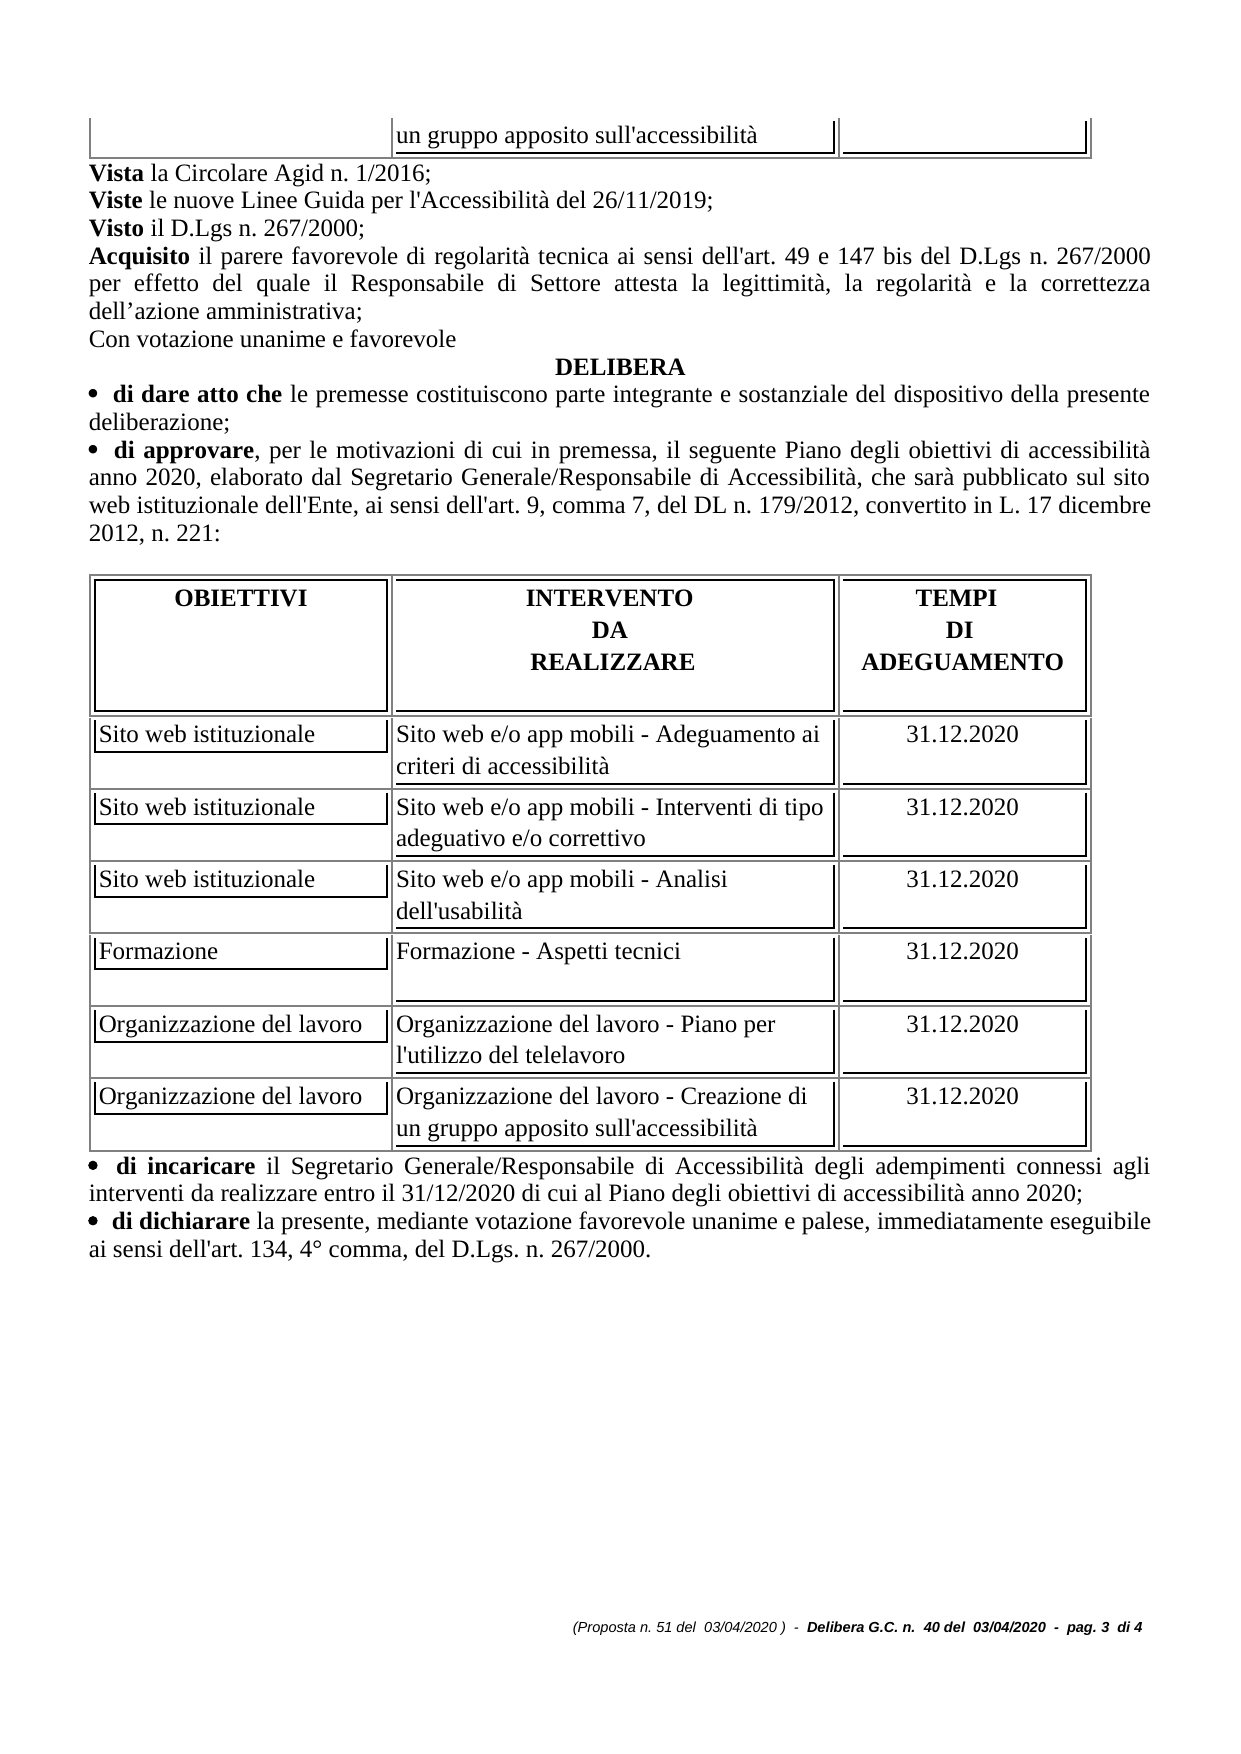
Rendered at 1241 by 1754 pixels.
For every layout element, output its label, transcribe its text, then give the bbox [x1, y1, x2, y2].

table_cell Sito web e/o app mobili - Interventi di tipo adeguativo e/o correttivo [393, 790, 838, 860]
table_cell Sito web e/o app mobili - Adeguamento ai criteri di accessibilità [393, 718, 838, 788]
text DELIBERA [88, 353, 1152, 380]
table_cell Organizzazione del lavoro [91, 1079, 391, 1150]
table_cell 31.12.2020 [840, 1079, 1090, 1150]
text · di approvare, per le motivazioni di cui in premessa, il seguente Piano degli obiettivi di accessibilità anno 2020, elaborato dal Segretario Generale/Responsabile di Accessibilità, che sarà pubblicato sul sito web istituzionale dell'Ente, ai sensi dell'art. 9, comma 7, del DL n. 179/2012, convertito in L. 17 dicembre 2012, n. 221: [88, 436, 1152, 547]
text · di incaricare il Segretario Generale/Responsabile di Accessibilità degli adempimenti connessi agli interventi da realizzare entro il 31/12/2020 di cui al Piano degli obiettivi di accessibilità anno 2020; [88, 1152, 1152, 1207]
table_cell Organizzazione del lavoro - Piano per l'utilizzo del telelavoro [393, 1007, 838, 1077]
text Acquisito il parere favorevole di regolarità tecnica ai sensi dell'art. 49 e 147 bis del D.Lgs n. 267/2000 per effetto del quale il Responsabile di Settore attesta la legittimità, la regolarità e la correttezza dell’azione amministrativa; [88, 242, 1152, 325]
table_cell Organizzazione del lavoro - Creazione di un gruppo apposito sull'accessibilità [393, 1079, 838, 1150]
table_cell Sito web e/o app mobili - Analisi dell'usabilità [393, 862, 838, 932]
table_cell Organizzazione del lavoro [91, 1007, 391, 1077]
text · di dare atto che le premesse costituiscono parte integrante e sostanziale del dispositivo della presente deliberazione; [88, 380, 1152, 436]
table_cell Formazione [91, 935, 391, 1005]
text Con votazione unanime e favorevole [88, 325, 1152, 353]
table_cell Formazione - Aspetti tecnici [393, 935, 838, 1005]
table_cell 31.12.2020 [840, 862, 1090, 932]
table_cell 31.12.2020 [840, 718, 1090, 788]
table_cell Sito web istituzionale [91, 790, 391, 860]
table_cell Sito web istituzionale [91, 718, 391, 788]
table_header INTERVENTO DA REALIZZARE [393, 576, 838, 715]
table_cell 31.12.2020 [840, 1007, 1090, 1077]
table_header OBIETTIVI [91, 576, 391, 715]
text · di dichiarare la presente, mediante votazione favorevole unanime e palese, immediatamente eseguibile ai sensi dell'art. 134, 4° comma, del D.Lgs. n. 267/2000. [88, 1207, 1152, 1263]
table_cell Sito web istituzionale [91, 862, 391, 932]
table_cell [840, 118, 1090, 157]
table_cell 31.12.2020 [840, 790, 1090, 860]
text Visto il D.Lgs n. 267/2000; [88, 214, 1152, 242]
table_cell un gruppo apposito sull'accessibilità [393, 118, 838, 157]
table_cell 31.12.2020 [840, 935, 1090, 1005]
text Vista la Circolare Agid n. 1/2016; [88, 159, 1152, 186]
text Viste le nuove Linee Guida per l'Accessibilità del 26/11/2019; [88, 186, 1152, 214]
table_cell [91, 118, 391, 157]
table_header TEMPI DI ADEGUAMENTO [840, 576, 1090, 715]
